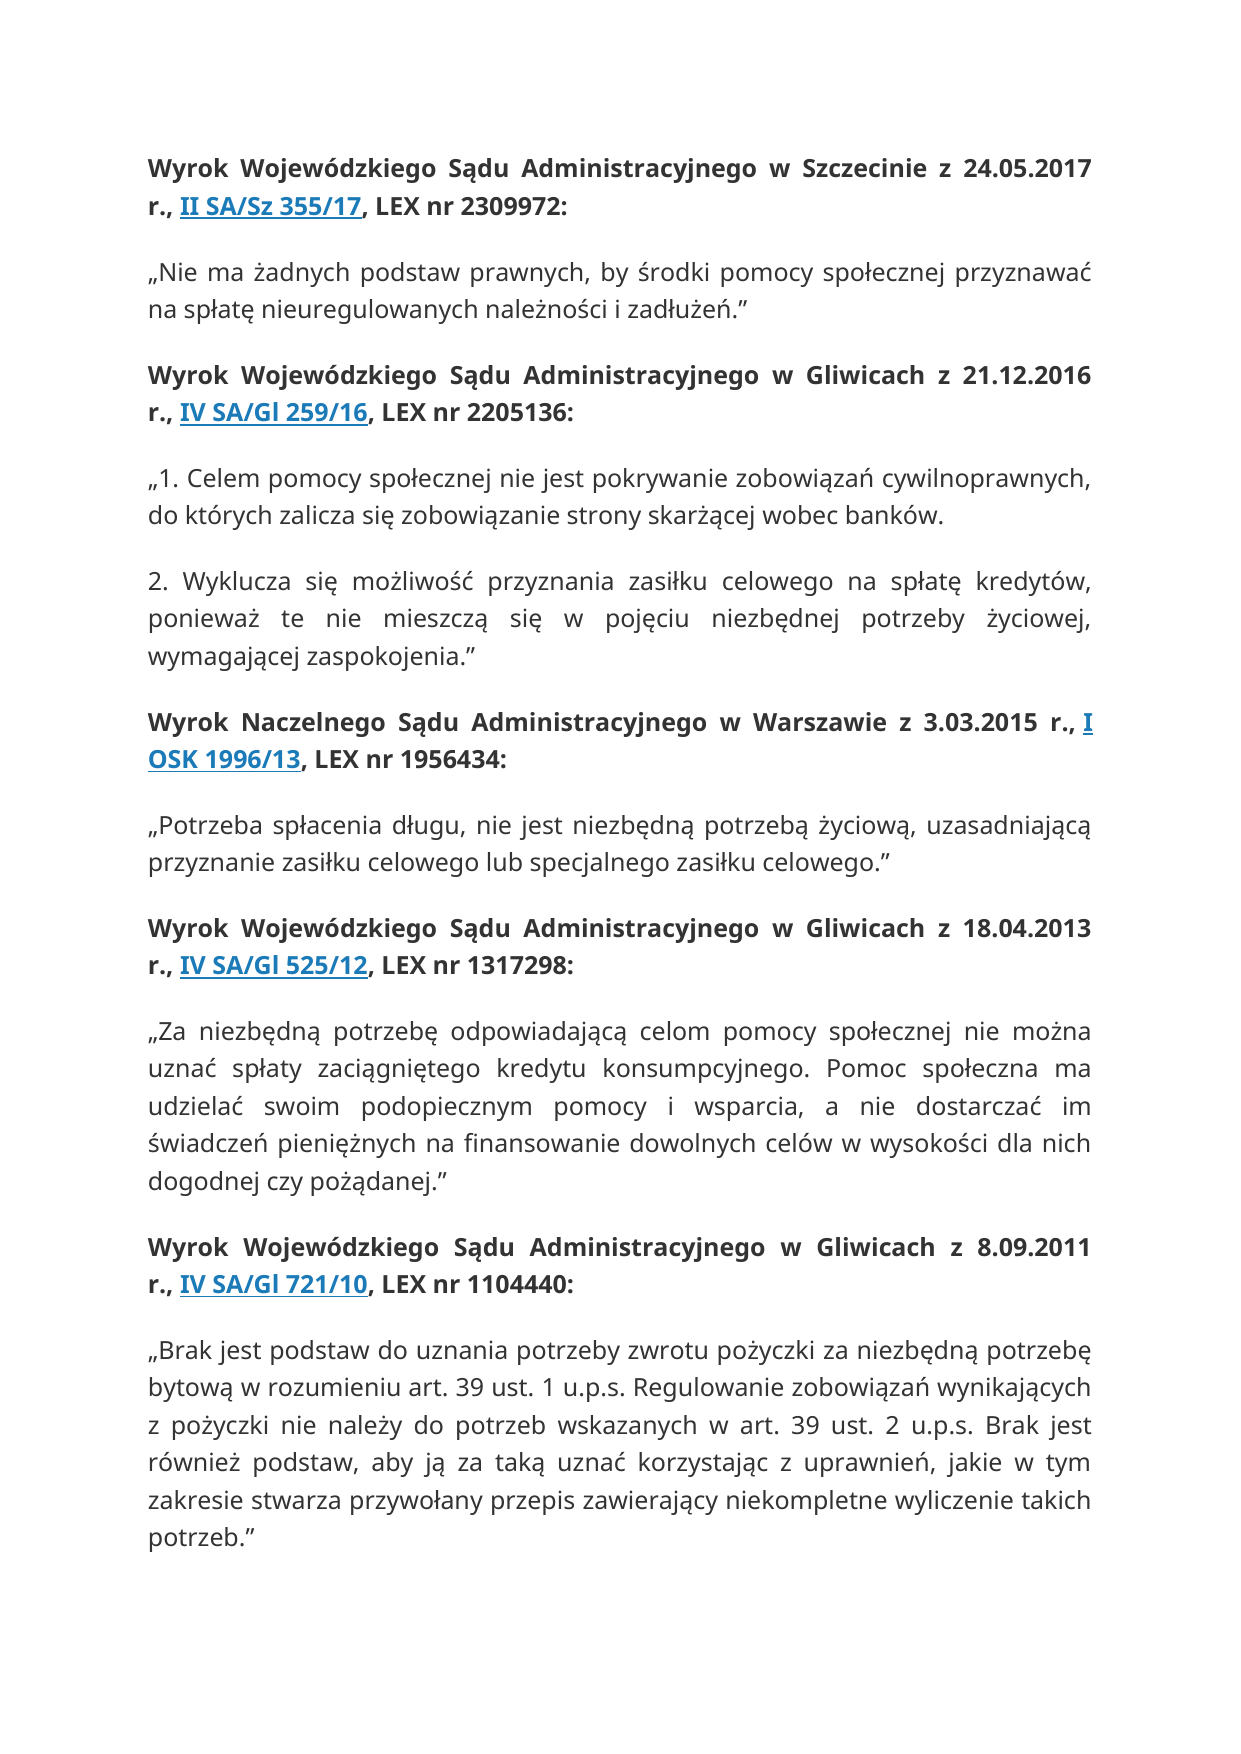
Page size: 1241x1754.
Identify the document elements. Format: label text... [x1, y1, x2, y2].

text „Nie ma żadnych podstaw prawnych, by środki pomocy społecznej przyznawać na spłatę nieuregulowanych należności i zadłużeń.” [148, 251, 1093, 326]
text Wyrok Wojewódzkiego Sądu Administracyjnego w Gliwicach z 21.12.2016 r., IV SA/Gl 259/16, LEX nr 2205136: [148, 354, 1093, 429]
text Wyrok Wojewódzkiego Sądu Administracyjnego w Gliwicach z 18.04.2013 r., IV SA/Gl 525/12, LEX nr 1317298: [148, 907, 1093, 982]
text Wyrok Wojewódzkiego Sądu Administracyjnego w Gliwicach z 8.09.2011 r., IV SA/Gl 721/10, LEX nr 1104440: [148, 1226, 1093, 1301]
text „Brak jest podstaw do uznania potrzeby zwrotu pożyczki za niezbędną potrzebę bytową w rozumieniu art. 39 ust. 1 u.p.s. Regulowanie zobowiązań wynikających z pożyczki nie należy do potrzeb wskazanych w art. 39 ust. 2 u.p.s. Brak jest również podstaw, aby ją za taką uznać korzystając z uprawnień, jakie w tym zakresie stwarza przywołany przepis zawierający niekompletne wyliczenie takich potrzeb.” [148, 1329, 1093, 1554]
text Wyrok Naczelnego Sądu Administracyjnego w Warszawie z 3.03.2015 r., I OSK 1996/13, LEX nr 1956434: [148, 701, 1093, 776]
text „1. Celem pomocy społecznej nie jest pokrywanie zobowiązań cywilnoprawnych, do których zalicza się zobowiązanie strony skarżącej wobec banków. [148, 457, 1093, 532]
text Wyrok Wojewódzkiego Sądu Administracyjnego w Szczecinie z 24.05.2017 r., II SA/Sz 355/17, LEX nr 2309972: [148, 148, 1093, 223]
text 2. Wyklucza się możliwość przyznania zasiłku celowego na spłatę kredytów, ponieważ te nie mieszczą się w pojęciu niezbędnej potrzeby życiowej, wymagającej zaspokojenia.” [148, 560, 1093, 673]
text „Potrzeba spłacenia długu, nie jest niezbędną potrzebą życiową, uzasadniającą przyznanie zasiłku celowego lub specjalnego zasiłku celowego.” [148, 804, 1093, 879]
text „Za niezbędną potrzebę odpowiadającą celom pomocy społecznej nie można uznać spłaty zaciągniętego kredytu konsumpcyjnego. Pomoc społeczna ma udzielać swoim podopiecznym pomocy i wsparcia, a nie dostarczać im świadczeń pieniężnych na finansowanie dowolnych celów w wysokości dla nich dogodnej czy pożądanej.” [148, 1010, 1093, 1198]
